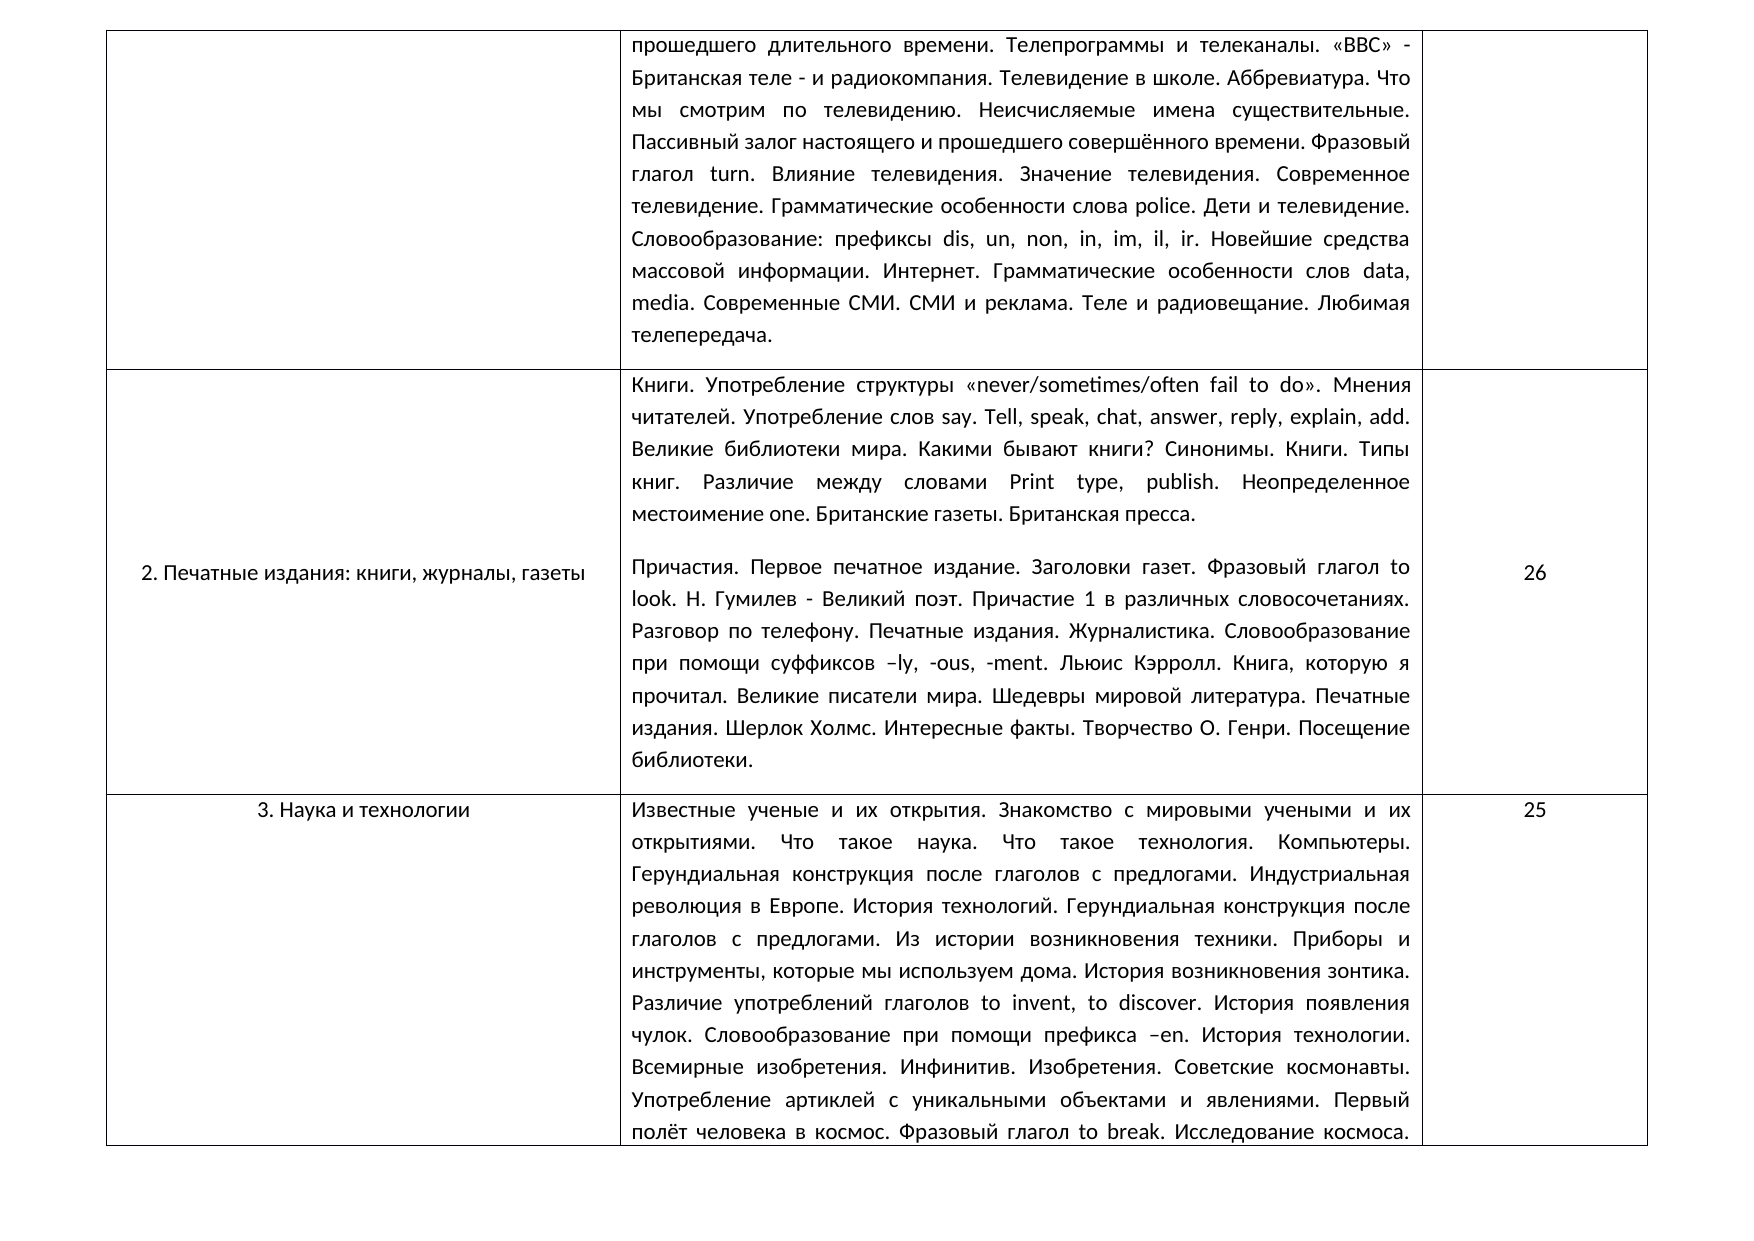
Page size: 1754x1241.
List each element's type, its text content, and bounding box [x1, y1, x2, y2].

table_cell 25 [1423, 795, 1647, 1145]
table_cell Книги. Употребление структуры «never/sometimes/often fail to do». Мнения читателей. Употребление слов say. Tell, speak, chat, answer, reply, explain, add. Великие библиотеки мира. Какими бывают книги? Синонимы. Книги. Типы книг. Различие между словами Print type, publish. Неопределенное местоимение one. Британские газеты. Британская пресса. Причастия. Первое печатное издание. Заголовки газет. Фразовый глагол to look. Н. Гумилев - Великий поэт. Причастие 1 в различных словосочетаниях. Разговор по телефону. Печатные издания. Журналистика. Словообразование при помощи суффиксов –ly, -ous, -ment. Льюис Кэрролл. Книга, которую я прочитал. Великие писатели мира. Шедевры мировой литература. Печатные издания. Шерлок Холмс. Интересные факты. Творчество О. Генри. Посещение библиотеки. [621, 370, 1422, 794]
table_cell 3. Наука и технологии [107, 795, 620, 1145]
table_cell [107, 31, 620, 369]
table_cell 26 [1423, 370, 1647, 794]
table_cell Известные ученые и их открытия. Знакомство с мировыми учеными и их открытиями. Что такое наука. Что такое технология. Компьютеры. Герундиальная конструкция после глаголов с предлогами. Индустриальная революция в Европе. История технологий. Герундиальная конструкция после глаголов с предлогами. Из истории возникновения техники. Приборы и инструменты, которые мы используем дома. История возникновения зонтика. Различие употреблений глаголов to invent, to discover. История появления чулок. Словообразование при помощи префикса –en. История технологии. Всемирные изобретения. Инфинитив. Изобретения. Советские космонавты. Употребление артиклей с уникальными объектами и явлениями. Первый полёт человека в космос. Фразовый глагол to break. Исследование космоса. [621, 795, 1422, 1145]
table_cell [1423, 31, 1647, 369]
table_cell прошедшего длительного времени. Телепрограммы и телеканалы. «ВВС» - Британская теле - и радиокомпания. Телевидение в школе. Аббревиатура. Что мы смотрим по телевидению. Неисчисляемые имена существительные. Пассивный залог настоящего и прошедшего совершённого времени. Фразовый глагол turn. Влияние телевидения. Значение телевидения. Современное телевидение. Грамматические особенности слова police. Дети и телевидение. Словообразование: префиксы dis, un, non, in, im, il, ir. Новейшие средства массовой информации. Интернет. Грамматические особенности слов data, media. Современные СМИ. СМИ и реклама. Теле и радиовещание. Любимая телепередача. [621, 31, 1422, 369]
table_cell 2. Печатные издания: книги, журналы, газеты [107, 370, 620, 794]
